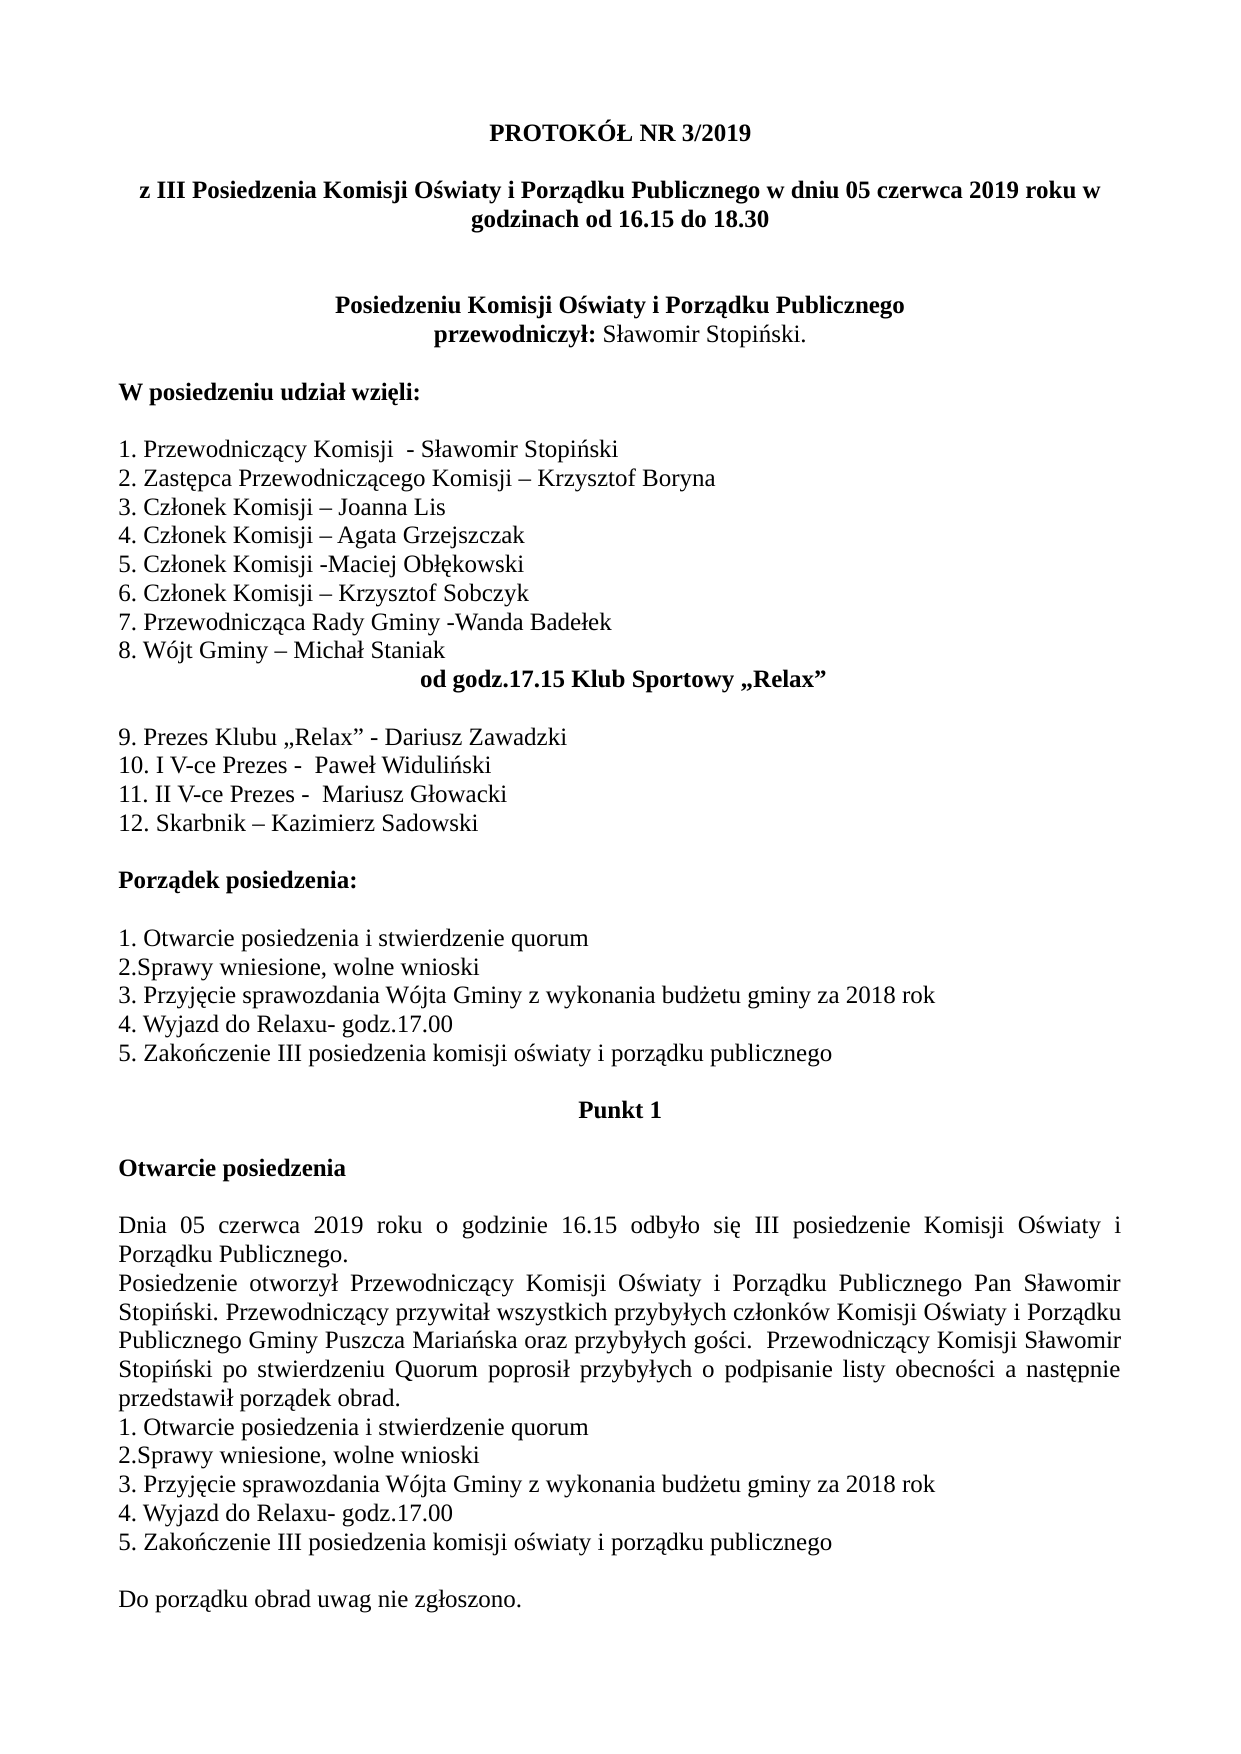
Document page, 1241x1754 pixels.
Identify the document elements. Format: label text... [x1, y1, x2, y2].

text 11. II V-ce Prezes - Mariusz Głowacki [118, 779, 1122, 808]
text 2.Sprawy wniesione, wolne wnioski [118, 952, 1122, 981]
text Do porządku obrad uwag nie zgłoszono. [118, 1584, 1122, 1613]
text Otwarcie posiedzenia [118, 1153, 1122, 1182]
text 6. Członek Komisji – Krzysztof Sobczyk [118, 578, 1122, 607]
text 5. Członek Komisji -Maciej Obłękowski [118, 549, 1122, 578]
text 4. Wyjazd do Relaxu- godz.17.00 [118, 1498, 1122, 1527]
text W posiedzeniu udział wzięli: [118, 377, 1122, 406]
text przewodniczył: Sławomir Stopiński. [118, 319, 1122, 348]
text 1. Otwarcie posiedzenia i stwierdzenie quorum [118, 1412, 1122, 1441]
text 1. Otwarcie posiedzenia i stwierdzenie quorum [118, 923, 1122, 952]
text 7. Przewodnicząca Rady Gminy -Wanda Badełek [118, 607, 1122, 636]
text 5. Zakończenie III posiedzenia komisji oświaty i porządku publicznego [118, 1038, 1122, 1067]
text 3. Przyjęcie sprawozdania Wójta Gminy z wykonania budżetu gminy za 2018 rok [118, 1469, 1122, 1498]
text Porządek posiedzenia: [118, 866, 1122, 894]
text 4. Wyjazd do Relaxu- godz.17.00 [118, 1009, 1122, 1038]
text z III Posiedzenia Komisji Oświaty i Porządku Publicznego w dniu 05 czerwca 2019 roku w godzinach od 16.15 do 18.30 [118, 176, 1122, 233]
text 9. Prezes Klubu „Relax” - Dariusz Zawadzki 10. I V-ce Prezes - Paweł Widuliński [118, 722, 1122, 779]
text Posiedzeniu Komisji Oświaty i Porządku Publicznego [118, 291, 1122, 319]
text 2.Sprawy wniesione, wolne wnioski [118, 1441, 1122, 1469]
text Punkt 1 [118, 1096, 1122, 1124]
text 5. Zakończenie III posiedzenia komisji oświaty i porządku publicznego [118, 1527, 1122, 1556]
text Dnia 05 czerwca 2019 roku o godzinie 16.15 odbyło się III posiedzenie Komisji Oświaty i Porządku Publicznego. [118, 1211, 1122, 1268]
text PROTOKÓŁ NR 3/2019 [118, 118, 1122, 147]
text 3. Przyjęcie sprawozdania Wójta Gminy z wykonania budżetu gminy za 2018 rok [118, 981, 1122, 1009]
text 12. Skarbnik – Kazimierz Sadowski [118, 808, 1122, 837]
text 4. Członek Komisji – Agata Grzejszczak [118, 521, 1122, 549]
text 3. Członek Komisji – Joanna Lis [118, 492, 1122, 521]
text od godz.17.15 Klub Sportowy „Relax” [118, 664, 1122, 693]
text Posiedzenie otworzył Przewodniczący Komisji Oświaty i Porządku Publicznego Pan Sławomir Stopiński. Przewodniczący przywitał wszystkich przybyłych członków Komisji Oświaty i Porządku Publicznego Gminy Puszcza Mariańska oraz przybyłych gości. Przewodniczący Komisji Sławomir Stopiński po stwierdzeniu Quorum poprosił przybyłych o podpisanie listy obecności a następnie przedstawił porządek obrad. [118, 1268, 1122, 1412]
text 1. Przewodniczący Komisji - Sławomir Stopiński [118, 434, 1122, 463]
text 2. Zastępca Przewodniczącego Komisji – Krzysztof Boryna [118, 463, 1122, 492]
text 8. Wójt Gminy – Michał Staniak [118, 636, 1122, 664]
